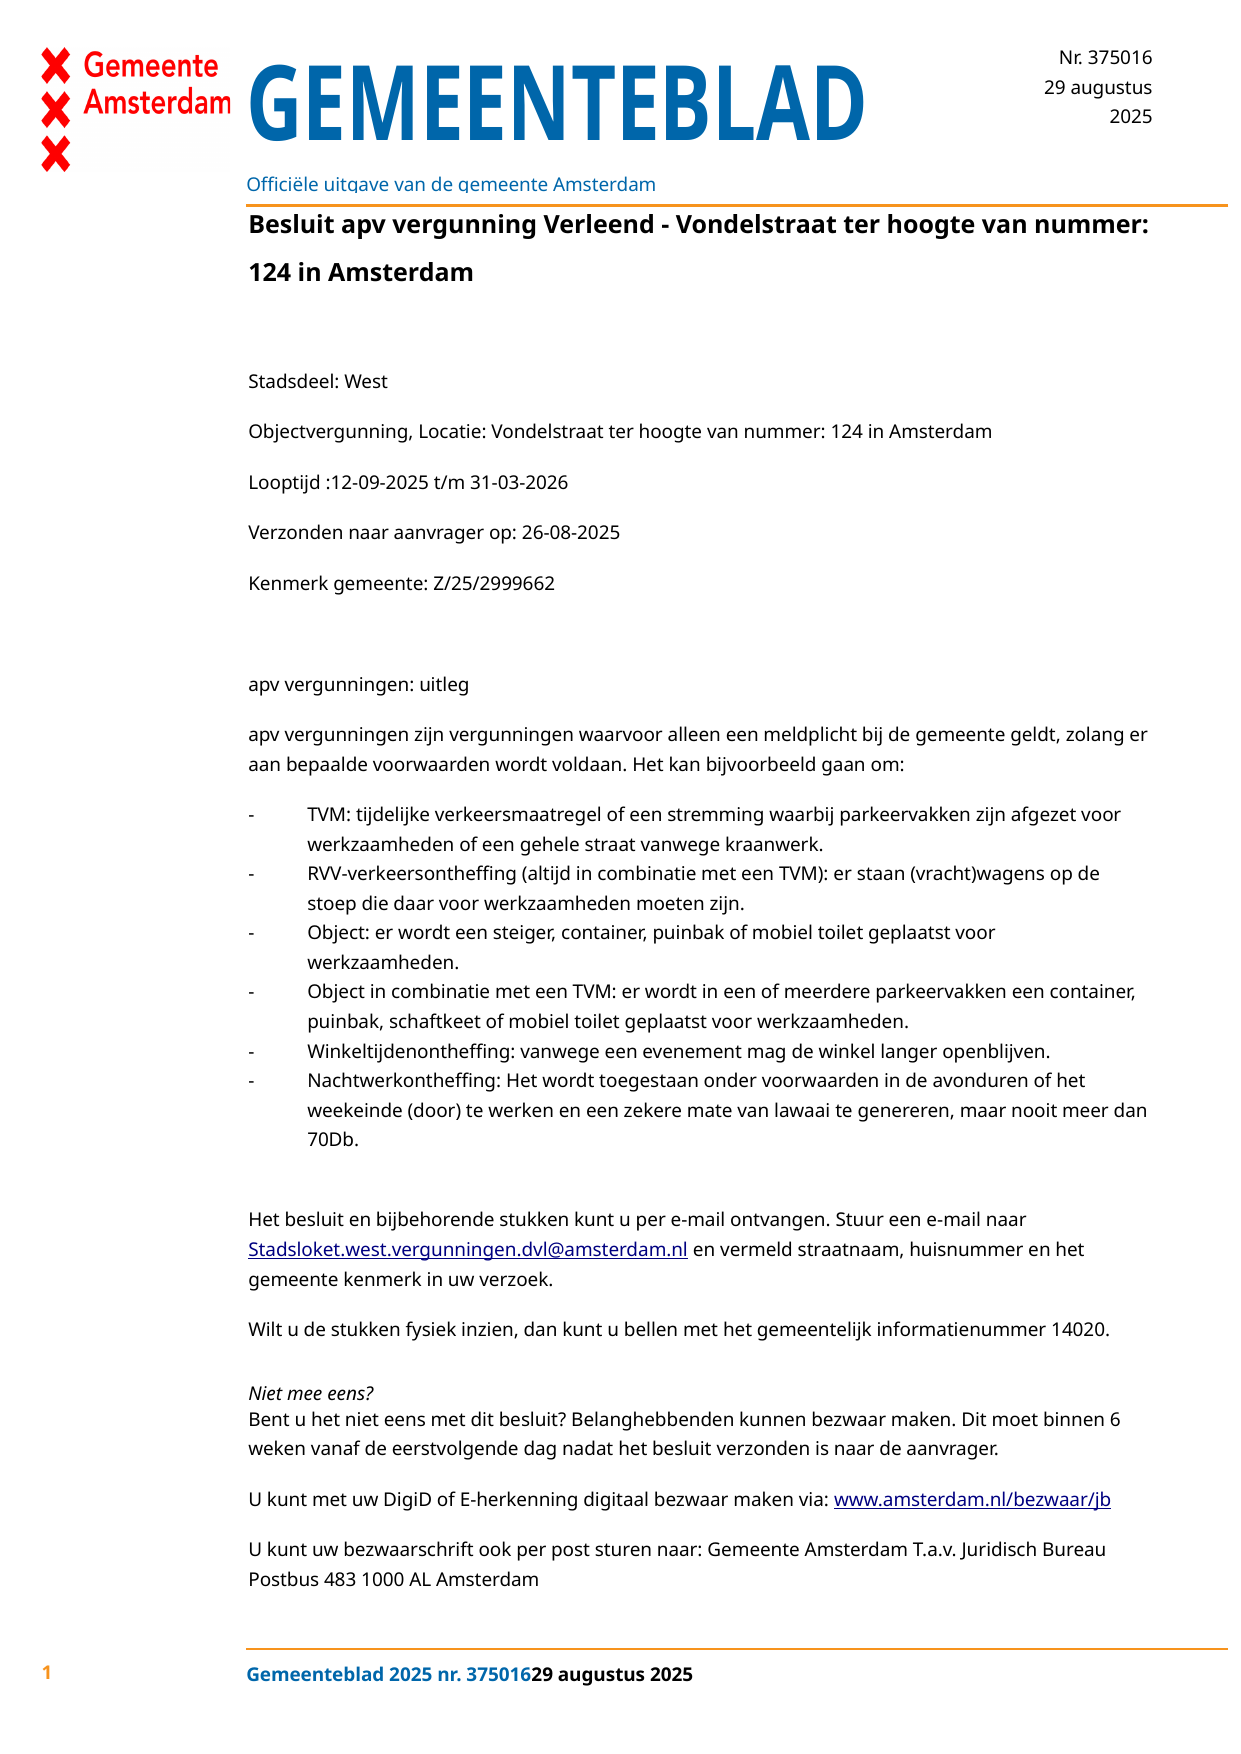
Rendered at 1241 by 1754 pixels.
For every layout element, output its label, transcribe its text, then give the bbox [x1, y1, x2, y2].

list Object in combinatie met een TVM: er wordt in een of meerdere parkeervakken een container, puinbak, schaftkeet of mobiel toilet geplaatst voor werkzaamheden. [248, 979, 1152, 1034]
text Besluit apv vergunning Verleend - Vondelstraat ter hoogte van nummer: 124 in Amsterdam [248, 207, 1152, 288]
text Verzonden naar aanvrager op: 26-08-2025 [248, 519, 1152, 545]
text U kunt met uw DigiD of E-herkenning digitaal bezwaar maken via: www.amsterdam.nl/bezwaar/jb [248, 1486, 1152, 1512]
text Het besluit en bijbehorende stukken kunt u per e-mail ontvangen. Stuur een e-mail naar Stadsloket.west.vergunningen.dvl@amsterdam.nl en vermeld straatnaam, huisnummer en het gemeente kenmerk in uw verzoek. [248, 1207, 1152, 1292]
list Winkeltijdenontheffing: vanwege een evenement mag de winkel langer openblijven. [248, 1038, 1152, 1064]
text U kunt uw bezwaarschrift ook per post sturen naar: Gemeente Amsterdam T.a.v. Juridisch Bureau Postbus 483 1000 AL Amsterdam [248, 1536, 1152, 1592]
text Niet mee eens? [248, 1380, 1152, 1406]
text Kenmerk gemeente: Z/25/2999662 [248, 570, 1152, 596]
text Bent u het niet eens met dit besluit? Belanghebbenden kunnen bezwaar maken. Dit moet binnen 6 weken vanaf de eerstvolgende dag nadat het besluit verzonden is naar de aanvrager. [248, 1406, 1152, 1461]
picture [41, 47, 231, 172]
list Object: er wordt een steiger, container, puinbak of mobiel toilet geplaatst voor werkzaamheden. [248, 919, 1152, 975]
text Wilt u de stukken fysiek inzien, dan kunt u bellen met het gemeentelijk informatienummer 14020. [248, 1316, 1152, 1342]
list TVM: tijdelijke verkeersmaatregel of een stremming waarbij parkeervakken zijn afgezet voor werkzaamheden of een gehele straat vanwege kraanwerk. [248, 801, 1152, 857]
text Objectvergunning, Locatie: Vondelstraat ter hoogte van nummer: 124 in Amsterdam [248, 419, 1152, 444]
text Looptijd :12-09-2025 t/m 31-03-2026 [248, 469, 1152, 495]
list RVV-verkeersontheffing (altijd in combinatie met een TVM): er staan (vracht)wagens op de stoep die daar voor werkzaamheden moeten zijn. [248, 860, 1152, 916]
list Nachtwerkontheffing: Het wordt toegestaan onder voorwaarden in de avonduren of het weekeinde (door) te werken en een zekere mate van lawaai te genereren, maar nooit meer dan 70Db. [248, 1067, 1152, 1152]
text apv vergunningen zijn vergunningen waarvoor alleen een meldplicht bij de gemeente geldt, zolang er aan bepaalde voorwaarden wordt voldaan. Het kan bijvoorbeeld gaan om: [248, 721, 1152, 777]
text Stadsdeel: West [248, 368, 1152, 394]
text apv vergunningen: uitleg [248, 671, 1152, 697]
